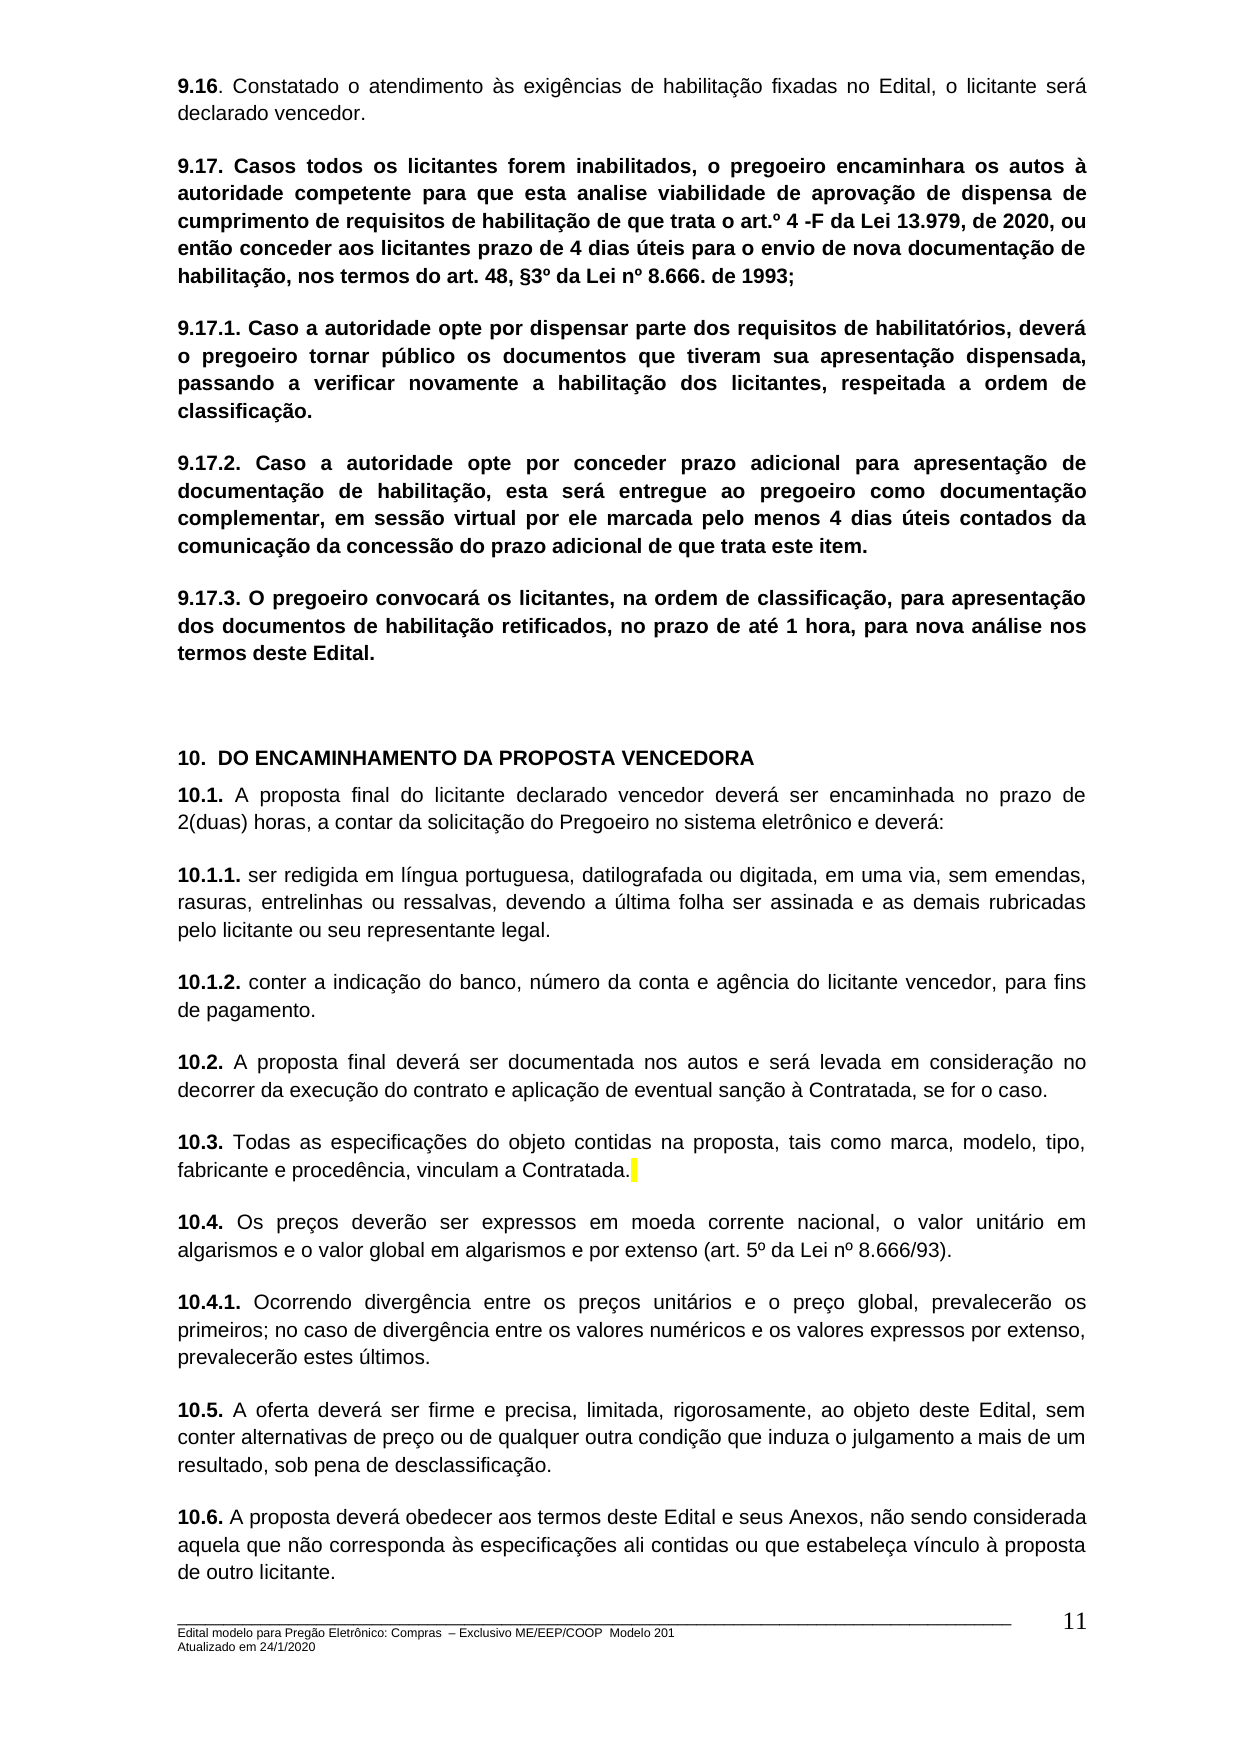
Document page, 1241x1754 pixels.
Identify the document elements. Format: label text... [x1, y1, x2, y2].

list 10.4. Os preços deverão ser expressos em moeda corrente nacional, o valor unitário em algarismos e o valor global em algarismos e por extenso (art. 5º da Lei nº 8.666/93). [177, 1210, 1087, 1262]
text 10. DO ENCAMINHAMENTO DA PROPOSTA VENCEDORA [177, 746, 1087, 770]
list 9.17.2. Caso a autoridade opte por conceder prazo adicional para apresentação de documentação de habilitação, esta será entregue ao pregoeiro como documentação complementar, em sessão virtual por ele marcada pelo menos 4 dias úteis contados da comunicação da concessão do prazo adicional de que trata este item. [177, 451, 1087, 558]
list 10.2. A proposta final deverá ser documentada nos autos e será levada em consideração no decorrer da execução do contrato e aplicação de eventual sanção à Contratada, se for o caso. [177, 1050, 1087, 1102]
text 10.4.1. Ocorrendo divergência entre os preços unitários e o preço global, prevalecerão os primeiros; no caso de divergência entre os valores numéricos e os valores expressos por extenso, prevalecerão estes últimos. [177, 1290, 1087, 1369]
list 9.17.3. O pregoeiro convocará os licitantes, na ordem de classificação, para apresentação dos documentos de habilitação retificados, no prazo de até 1 hora, para nova análise nos termos deste Edital. [177, 586, 1087, 665]
text 10.1.2. conter a indicação do banco, número da conta e agência do licitante vencedor, para fins de pagamento. [177, 970, 1087, 1022]
list 9.17. Casos todos os licitantes forem inabilitados, o pregoeiro encaminhara os autos à autoridade competente para que esta analise viabilidade de aprovação de dispensa de cumprimento de requisitos de habilitação de que trata o art.º 4 -F da Lei 13.979, de 2020, ou então conceder aos licitantes prazo de 4 dias úteis para o envio de nova documentação de habilitação, nos termos do art. 48, §3º da Lei nº 8.666. de 1993; [177, 154, 1087, 288]
list 9.16. Constatado o atendimento às exigências de habilitação fixadas no Edital, o licitante será declarado vencedor. [177, 74, 1087, 125]
list 10.6. A proposta deverá obedecer aos termos deste Edital e seus Anexos, não sendo considerada aquela que não corresponda às especificações ali contidas ou que estabeleça vínculo à proposta de outro licitante. [177, 1505, 1087, 1584]
list 9.17.1. Caso a autoridade opte por dispensar parte dos requisitos de habilitatórios, deverá o pregoeiro tornar público os documentos que tiveram sua apresentação dispensada, passando a verificar novamente a habilitação dos licitantes, respeitada a ordem de classificação. [177, 316, 1087, 423]
list 10.1. A proposta final do licitante declarado vencedor deverá ser encaminhada no prazo de 2(duas) horas, a contar da solicitação do Pregoeiro no sistema eletrônico e deverá: [177, 783, 1087, 834]
text 10.1.1. ser redigida em língua portuguesa, datilografada ou digitada, em uma via, sem emendas, rasuras, entrelinhas ou ressalvas, devendo a última folha ser assinada e as demais rubricadas pelo licitante ou seu representante legal. [177, 863, 1087, 942]
text 10.3. Todas as especificações do objeto contidas na proposta, tais como marca, modelo, tipo, fabricante e procedência, vinculam a Contratada. [177, 1130, 1087, 1182]
list 10.5. A oferta deverá ser firme e precisa, limitada, rigorosamente, ao objeto deste Edital, sem conter alternativas de preço ou de qualquer outra condição que induza o julgamento a mais de um resultado, sob pena de desclassificação. [177, 1398, 1087, 1477]
